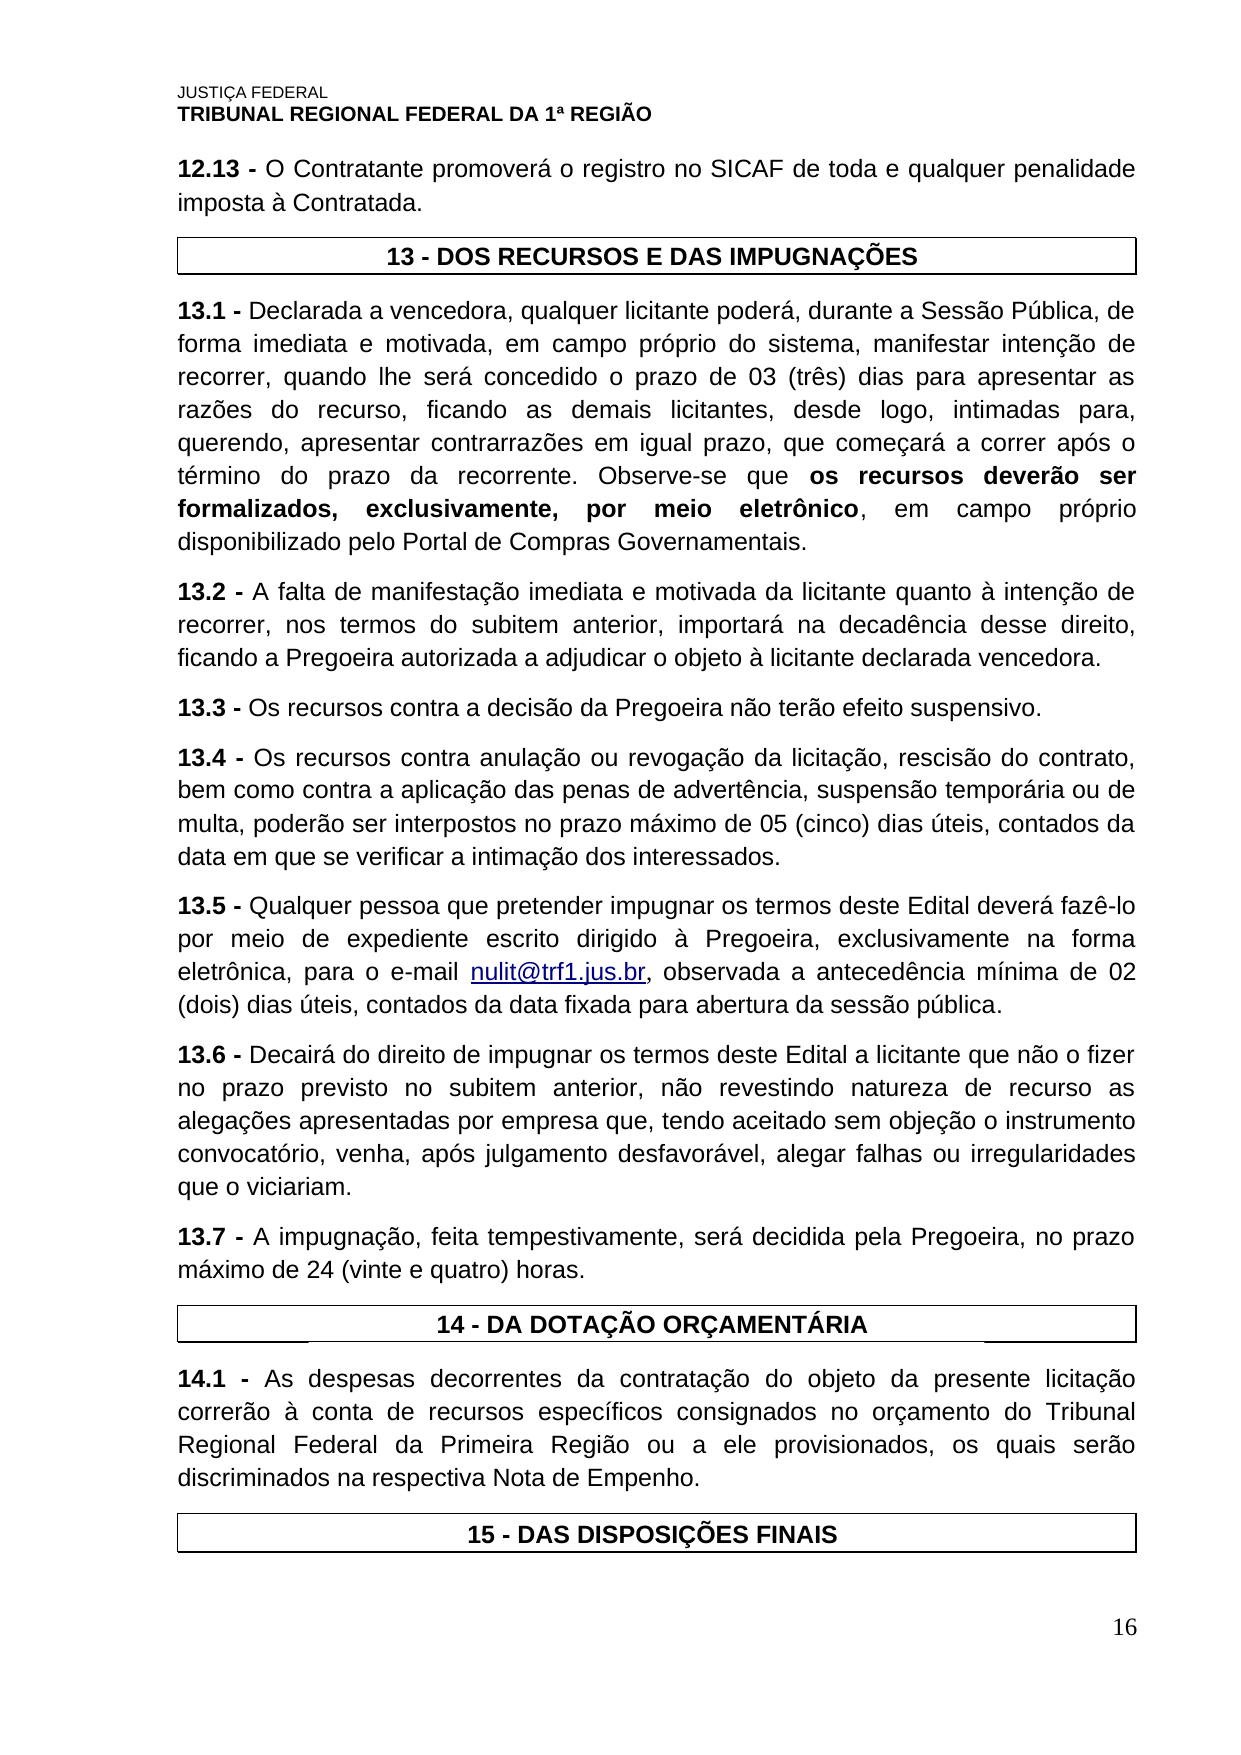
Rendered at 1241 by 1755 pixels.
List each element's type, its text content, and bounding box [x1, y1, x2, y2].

list 13.6 - Decairá do direito de impugnar os termos deste Edital a licitante que não o fizer no prazo previsto no subitem anterior, não revestindo natureza de recurso as alegações apresentadas por empresa que, tendo aceitado sem objeção o instrumento convocatório, venha, após julgamento desfavorável, alegar falhas ou irregularidades que o viciariam. [985, 1040, 1137, 1201]
text 12.13 - O Contratante promoverá o registro no SICAF de toda e qualquer penalidade imposta à Contratada. [177, 154, 1137, 216]
text 13.5 - Qualquer pessoa que pretender impugnar os termos deste Edital deverá fazê-lo por meio de expediente escrito dirigido à Pregoeira, exclusivamente na forma eletrônica, para o e-mail nulit@trf1.jus.br, observada a antecedência mínima de 02 (dois) dias úteis, contados da data fixada para abertura da sessão pública. [985, 891, 1137, 1019]
text 14 - DA DOTAÇÃO ORÇAMENTÁRIA [178, 1306, 308, 1341]
text 13.5 - Qualquer pessoa que pretender impugnar os termos deste Edital deverá fazê-lo por meio de expediente escrito dirigido à Pregoeira, exclusivamente na forma eletrônica, para o e-mail nulit@trf1.jus.br, observada a antecedência mínima de 02 (dois) dias úteis, contados da data fixada para abertura da sessão pública. [177, 891, 308, 1019]
text 13.7 - A impugnação, feita tempestivamente, será decidida pela Pregoeira, no prazo máximo de 24 (vinte e quatro) horas. [985, 1222, 1137, 1284]
text 13.1 - Declarada a vencedora, qualquer licitante poderá, durante a Sessão Pública, de forma imediata e motivada, em campo próprio do sistema, manifestar intenção de recorrer, quando lhe será concedido o prazo de 03 (três) dias para apresentar as razões do recurso, ficando as demais licitantes, desde logo, intimadas para, querendo, apresentar contrarrazões em igual prazo, que começará a correr após o término do prazo da recorrente. Observe-se que os recursos deverão ser formalizados, exclusivamente, por meio eletrônico, em campo próprio disponibilizado pelo Portal de Compras Governamentais. [177, 296, 1137, 556]
text 14.1 - As despesas decorrentes da contratação do objeto da presente licitação correrão à conta de recursos específicos consignados no orçamento do Tribunal Regional Federal da Primeira Região ou a ele provisionados, os quais serão discriminados na respectiva Nota de Empenho. [177, 1364, 1137, 1491]
list 13.4 - Os recursos contra anulação ou revogação da licitação, rescisão do contrato, bem como contra a aplicação das penas de advertência, suspensão temporária ou de multa, poderão ser interpostos no prazo máximo de 05 (cinco) dias úteis, contados da data em que se verificar a intimação dos interessados. [177, 742, 308, 870]
text 13.3 - Os recursos contra a decisão da Pregoeira não terão efeito suspensivo. [985, 693, 1137, 722]
text 13.7 - A impugnação, feita tempestivamente, será decidida pela Pregoeira, no prazo máximo de 24 (vinte e quatro) horas. [177, 1222, 308, 1284]
list 13.6 - Decairá do direito de impugnar os termos deste Edital a licitante que não o fizer no prazo previsto no subitem anterior, não revestindo natureza de recurso as alegações apresentadas por empresa que, tendo aceitado sem objeção o instrumento convocatório, venha, após julgamento desfavorável, alegar falhas ou irregularidades que o viciariam. [177, 1040, 308, 1201]
list 13.4 - Os recursos contra anulação ou revogação da licitação, rescisão do contrato, bem como contra a aplicação das penas de advertência, suspensão temporária ou de multa, poderão ser interpostos no prazo máximo de 05 (cinco) dias úteis, contados da data em que se verificar a intimação dos interessados. [985, 742, 1137, 870]
text 13 - DOS RECURSOS E DAS IMPUGNAÇÕES [178, 238, 1135, 273]
text 13.2 - A falta de manifestação imediata e motivada da licitante quanto à intenção de recorrer, nos termos do subitem anterior, importará na decadência desse direito, ficando a Pregoeira autorizada a adjudicar o objeto à licitante declarada vencedora. [177, 577, 1137, 672]
text 13.3 - Os recursos contra a decisão da Pregoeira não terão efeito suspensivo. [177, 693, 308, 722]
text 15 - DAS DISPOSIÇÕES FINAIS [178, 1514, 1135, 1551]
text 14 - DA DOTAÇÃO ORÇAMENTÁRIA [985, 1306, 1135, 1341]
